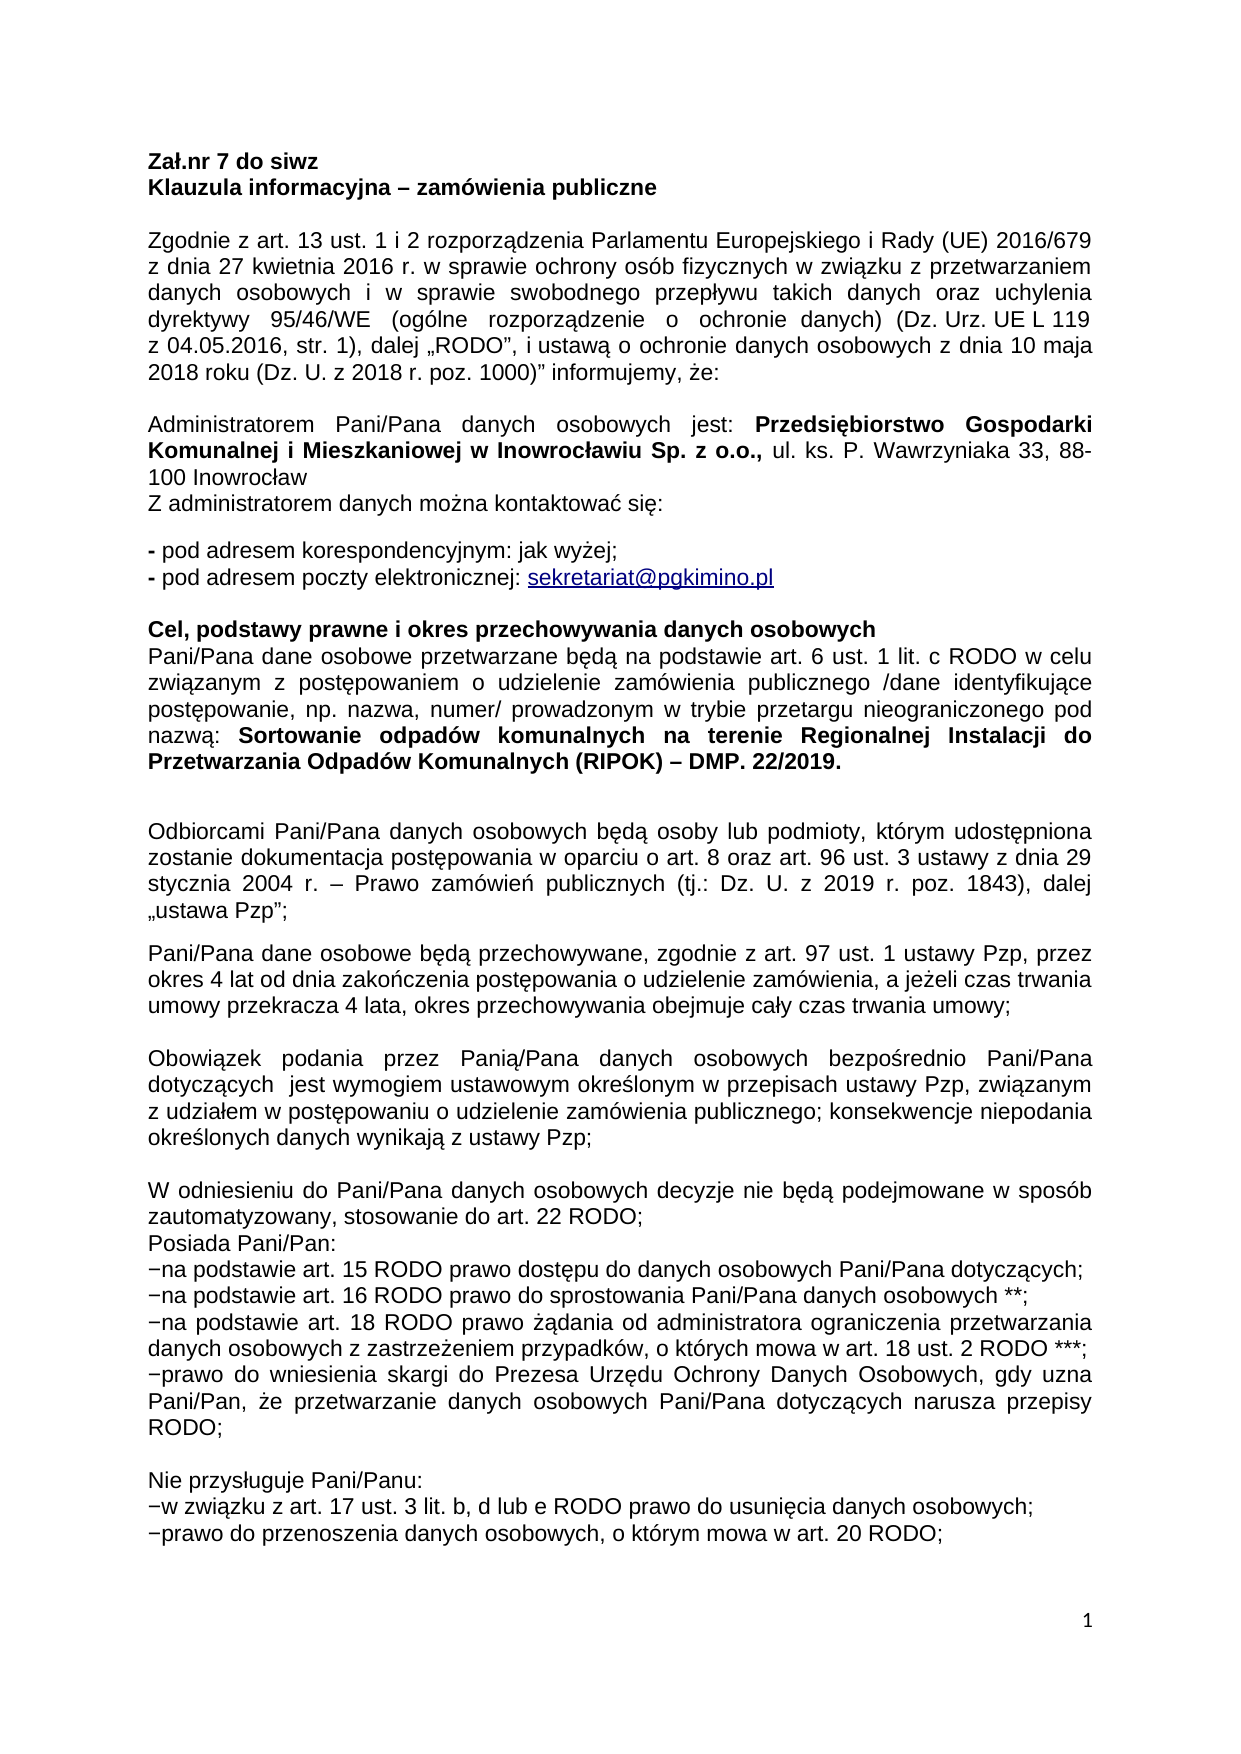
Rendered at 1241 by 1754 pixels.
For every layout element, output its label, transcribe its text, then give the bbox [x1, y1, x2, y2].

text Klauzula informacyjna – zamówienia publiczne [148, 174, 1093, 200]
text Zał.nr 7 do siwz [148, 148, 1093, 174]
list Zgodnie z art. 13 ust. 1 i 2 rozporządzenia Parlamentu Europejskiego i Rady (UE) 2016/679 z dnia 27 kwietnia 2016 r. w sprawie ochrony osób fizycznych w związku z przetwarzaniem danych osobowych i w sprawie swobodnego przepływu takich danych oraz uchylenia dyrektywy 95/46/WE (ogólne rozporządzenie o ochronie danych) (Dz. Urz. UE L 119 z 04.05.2016, str. 1), dalej „RODO”, i ustawą o ochronie danych osobowych z dnia 10 maja 2018 roku (Dz. U. z 2018 r. poz. 1000)” informujemy, że: [148, 227, 1093, 385]
text Odbiorcami Pani/Pana danych osobowych będą osoby lub podmioty, którym udostępniona zostanie dokumentacja postępowania w oparciu o art. 8 oraz art. 96 ust. 3 ustawy z dnia 29 stycznia 2004 r. – Prawo zamówień publicznych (tj.: Dz. U. z 2019 r. poz. 1843), dalej „ustawa Pzp”; [148, 818, 1093, 923]
text Administratorem Pani/Pana danych osobowych jest: Przedsiębiorstwo Gospodarki Komunalnej i Mieszkaniowej w Inowrocławiu Sp. z o.o., ul. ks. P. Wawrzyniaka 33, 88-100 Inowrocław [148, 411, 1093, 490]
text −prawo do wniesienia skargi do Prezesa Urzędu Ochrony Danych Osobowych, gdy uzna Pani/Pan, że przetwarzanie danych osobowych Pani/Pana dotyczących narusza przepisy RODO; [148, 1361, 1093, 1440]
text Pani/Pana dane osobowe będą przechowywane, zgodnie z art. 97 ust. 1 ustawy Pzp, przez okres 4 lat od dnia zakończenia postępowania o udzielenie zamówienia, a jeżeli czas trwania umowy przekracza 4 lata, okres przechowywania obejmuje cały czas trwania umowy; [148, 940, 1093, 1019]
text Z administratorem danych można kontaktować się: [148, 490, 1036, 517]
text Posiada Pani/Pan: [148, 1229, 1093, 1256]
text Cel, podstawy prawne i okres przechowywania danych osobowych [148, 616, 1093, 643]
text - pod adresem korespondencyjnym: jak wyżej; [148, 537, 1093, 564]
text −na podstawie art. 16 RODO prawo do sprostowania Pani/Pana danych osobowych **; [148, 1282, 1093, 1309]
text - pod adresem poczty elektronicznej: sekretariat@pgkimino.pl [148, 564, 1093, 590]
text −na podstawie art. 18 RODO prawo żądania od administratora ograniczenia przetwarzania danych osobowych z zastrzeżeniem przypadków, o których mowa w art. 18 ust. 2 RODO ***; [148, 1309, 1093, 1361]
text −prawo do przenoszenia danych osobowych, o którym mowa w art. 20 RODO; [148, 1519, 1093, 1546]
text Pani/Pana dane osobowe przetwarzane będą na podstawie art. 6 ust. 1 lit. c RODO w celu związanym z postępowaniem o udzielenie zamówienia publicznego /dane identyfikujące postępowanie, np. nazwa, numer/ prowadzonym w trybie przetargu nieograniczonego pod nazwą: Sortowanie odpadów komunalnych na terenie Regionalnej Instalacji do Przetwarzania Odpadów Komunalnych (RIPOK) – DMP. 22/2019. [148, 643, 1093, 774]
text −w związku z art. 17 ust. 3 lit. b, d lub e RODO prawo do usunięcia danych osobowych; [148, 1493, 1093, 1519]
text −na podstawie art. 15 RODO prawo dostępu do danych osobowych Pani/Pana dotyczących; [148, 1256, 1093, 1282]
text Obowiązek podania przez Panią/Pana danych osobowych bezpośrednio Pani/Pana dotyczących jest wymogiem ustawowym określonym w przepisach ustawy Pzp, związanym z udziałem w postępowaniu o udzielenie zamówienia publicznego; konsekwencje niepodania określonych danych wynikają z ustawy Pzp; [148, 1045, 1093, 1151]
text Nie przysługuje Pani/Panu: [148, 1467, 1093, 1493]
text W odniesieniu do Pani/Pana danych osobowych decyzje nie będą podejmowane w sposób zautomatyzowany, stosowanie do art. 22 RODO; [148, 1177, 1093, 1229]
